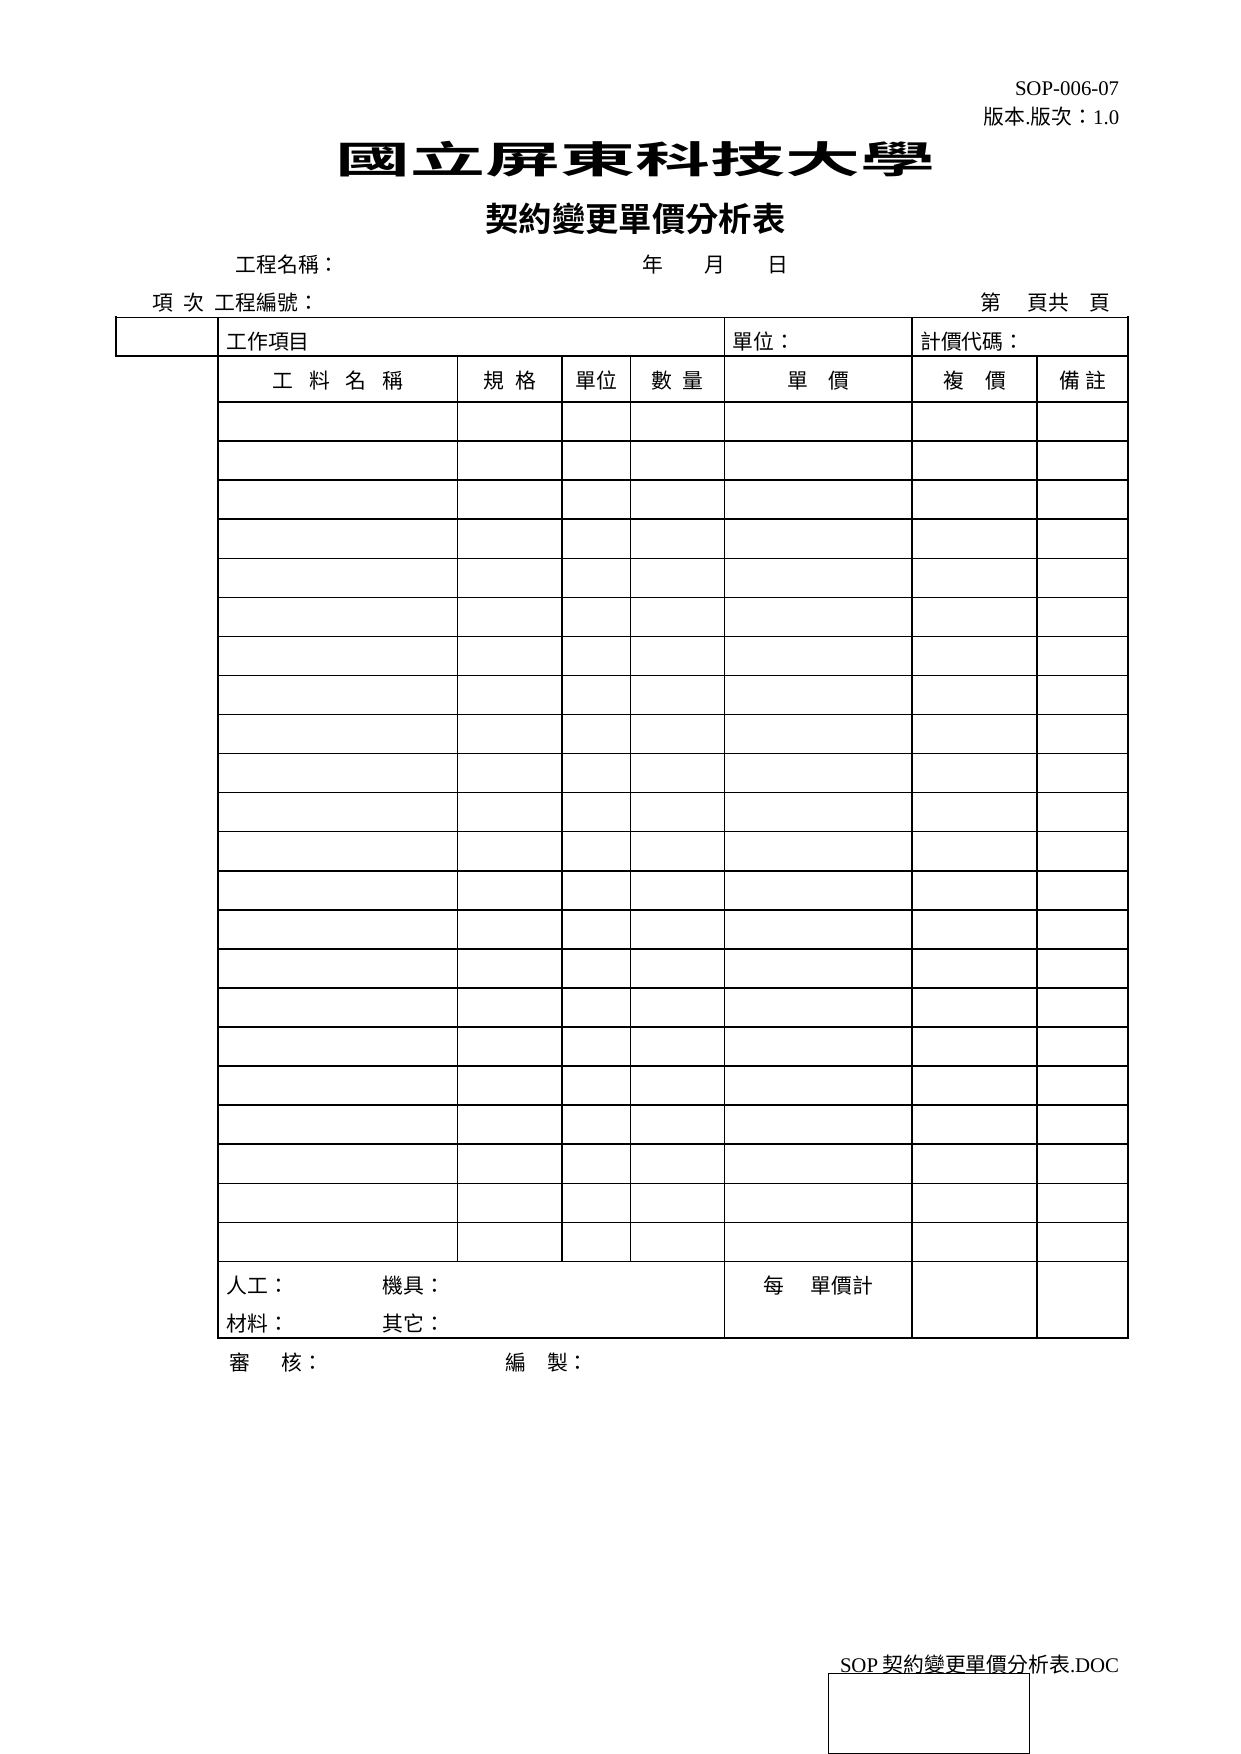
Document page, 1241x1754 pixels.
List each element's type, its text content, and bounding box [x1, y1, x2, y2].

table_cell [219, 676, 457, 714]
table_cell [631, 637, 724, 674]
table_cell [1038, 1028, 1127, 1065]
table_cell [563, 598, 630, 636]
table_cell [563, 872, 630, 909]
table_cell [631, 598, 724, 636]
table_cell [913, 1262, 1036, 1337]
table_cell [219, 793, 457, 831]
table_cell [563, 1145, 630, 1182]
table_cell 單 價 [725, 357, 911, 401]
table_cell [913, 442, 1036, 479]
table_cell [563, 950, 630, 987]
table_cell [563, 481, 630, 518]
table_cell [458, 1145, 561, 1182]
table_cell [219, 442, 457, 479]
table_cell [1038, 520, 1127, 557]
table_cell [116, 870, 217, 909]
table_cell [725, 676, 911, 714]
table_cell [563, 1184, 630, 1221]
table_cell [631, 1028, 724, 1065]
table_cell [458, 832, 561, 870]
table_cell [913, 1145, 1036, 1182]
table_cell [1038, 403, 1127, 440]
table_cell [458, 911, 561, 948]
table_cell [1038, 989, 1127, 1026]
table_cell [631, 403, 724, 440]
table_cell [913, 793, 1036, 831]
table_cell [913, 950, 1036, 987]
table_cell [631, 950, 724, 987]
table_cell [913, 1184, 1036, 1221]
table_cell [631, 1106, 724, 1143]
table_cell [563, 1106, 630, 1143]
table_cell [219, 950, 457, 987]
table_cell [913, 598, 1036, 636]
table_cell [458, 559, 561, 596]
table_cell [1038, 754, 1127, 792]
table_cell [913, 1067, 1036, 1104]
table_cell [563, 520, 630, 557]
table_cell [725, 911, 911, 948]
table_cell [631, 793, 724, 831]
table_cell [219, 754, 457, 792]
table_cell [458, 598, 561, 636]
table_cell [631, 1223, 724, 1261]
table_cell [913, 1223, 1036, 1261]
table_cell [1038, 637, 1127, 674]
text 審 核： 編 製： [219, 1339, 1119, 1376]
table_cell [913, 520, 1036, 557]
table_cell [458, 676, 561, 714]
table_cell [458, 950, 561, 987]
table_cell [458, 989, 561, 1026]
table_cell [725, 598, 911, 636]
table_cell [725, 481, 911, 518]
table_cell 工 料 名 稱 [219, 357, 457, 401]
table_cell [1038, 872, 1127, 909]
table_cell [725, 559, 911, 596]
table_cell [631, 754, 724, 792]
table_cell [219, 832, 457, 870]
table_header [117, 318, 217, 355]
table_cell [219, 520, 457, 557]
table_cell [458, 715, 561, 753]
table_cell [563, 676, 630, 714]
table_cell 每 單價計 [725, 1262, 911, 1337]
table_cell [1038, 481, 1127, 518]
table_cell [631, 676, 724, 714]
table_cell [563, 637, 630, 674]
table_cell [725, 637, 911, 674]
table_cell [1038, 442, 1127, 479]
table_cell [913, 715, 1036, 753]
table_cell [116, 792, 217, 831]
table_cell [116, 909, 217, 948]
table_cell 複 價 [913, 357, 1036, 401]
table_cell [219, 1184, 457, 1221]
table_cell [116, 479, 217, 518]
table_cell [631, 911, 724, 948]
table_cell [631, 1184, 724, 1221]
table_header 單位： [725, 318, 911, 355]
table_header 計價代碼： [913, 318, 1127, 355]
table_cell [725, 989, 911, 1026]
table_cell [116, 357, 217, 401]
table_cell [913, 1106, 1036, 1143]
table_cell [219, 715, 457, 753]
table_cell [725, 1067, 911, 1104]
table_cell [725, 793, 911, 831]
table_cell [458, 1028, 561, 1065]
table_cell [116, 1026, 217, 1065]
table_cell [1038, 832, 1127, 870]
table_cell [219, 481, 457, 518]
table_cell [116, 1221, 217, 1261]
table_cell [458, 481, 561, 518]
table_cell [725, 950, 911, 987]
table_cell [1038, 598, 1127, 636]
table_cell [116, 675, 217, 714]
table_cell 備 註 [1038, 357, 1127, 401]
table_cell [458, 754, 561, 792]
table_cell [725, 520, 911, 557]
table_cell [563, 442, 630, 479]
table_cell [219, 989, 457, 1026]
table_cell [1038, 950, 1127, 987]
table_cell [1038, 1223, 1127, 1261]
text 項 次 工程編號： 第 頁共 頁 [152, 279, 1119, 316]
table_header 工作項目 [219, 318, 724, 355]
table_cell [1038, 715, 1127, 753]
table_cell [1038, 1106, 1127, 1143]
table_cell [458, 442, 561, 479]
table_cell [631, 715, 724, 753]
table_cell [219, 872, 457, 909]
table_cell [458, 403, 561, 440]
table_cell [219, 1106, 457, 1143]
table_cell [631, 442, 724, 479]
table_cell [219, 1145, 457, 1182]
table_cell [116, 987, 217, 1026]
table_cell [725, 403, 911, 440]
table_cell [116, 831, 217, 870]
table_cell [116, 1065, 217, 1104]
table_cell [913, 559, 1036, 596]
table_cell [631, 1145, 724, 1182]
table_cell [563, 793, 630, 831]
table_cell [458, 1106, 561, 1143]
table_cell [1038, 911, 1127, 948]
table_cell [116, 636, 217, 674]
table_cell [563, 403, 630, 440]
table_cell [725, 872, 911, 909]
table_cell [563, 1223, 630, 1261]
table_cell [631, 872, 724, 909]
table_cell 單位 [563, 357, 630, 401]
table_cell [219, 1028, 457, 1065]
table_cell [631, 989, 724, 1026]
table_cell [913, 403, 1036, 440]
table_cell [458, 1067, 561, 1104]
table_cell [563, 911, 630, 948]
table_cell [563, 1067, 630, 1104]
table_cell [725, 1145, 911, 1182]
table_cell [725, 715, 911, 753]
table_cell [631, 1067, 724, 1104]
table_cell [219, 911, 457, 948]
table_cell [913, 481, 1036, 518]
table_cell [116, 558, 217, 596]
table_cell [116, 714, 217, 753]
table_cell [725, 1106, 911, 1143]
table_cell [116, 1104, 217, 1143]
table_cell 規 格 [458, 357, 561, 401]
table_cell [913, 911, 1036, 948]
table_cell [913, 637, 1036, 674]
table_cell [563, 989, 630, 1026]
table_cell [631, 559, 724, 596]
table_cell [116, 596, 217, 636]
table_cell [219, 559, 457, 596]
table_cell [1038, 559, 1127, 596]
table_cell [458, 520, 561, 557]
text 契約變更單價分析表 [152, 193, 1119, 241]
table_cell [913, 832, 1036, 870]
table_cell [563, 832, 630, 870]
table_cell [913, 989, 1036, 1026]
table_cell [116, 1143, 217, 1182]
table_cell [458, 1184, 561, 1221]
table_cell [219, 1223, 457, 1261]
table_cell [725, 442, 911, 479]
table_cell [913, 754, 1036, 792]
text [829, 1674, 1029, 1753]
table_cell [219, 1067, 457, 1104]
table_cell [116, 1183, 217, 1221]
table_cell [116, 1261, 217, 1337]
table_cell [725, 832, 911, 870]
table_cell [219, 637, 457, 674]
table_cell [116, 518, 217, 557]
table_cell [116, 401, 217, 440]
text 國立屏東科技大學 [152, 130, 1119, 193]
table_cell [563, 1028, 630, 1065]
table_cell [1038, 1145, 1127, 1182]
table_cell [563, 715, 630, 753]
table_cell [913, 676, 1036, 714]
table_cell [913, 872, 1036, 909]
table_cell [1038, 1184, 1127, 1221]
table_cell [116, 440, 217, 479]
table_cell [631, 832, 724, 870]
table_cell 人工： 機具： 材料： 其它： [219, 1262, 724, 1337]
table_cell [1038, 1067, 1127, 1104]
table_cell [725, 754, 911, 792]
table_cell [1038, 676, 1127, 714]
table_cell [631, 481, 724, 518]
table_cell [219, 598, 457, 636]
table_cell [458, 637, 561, 674]
table_cell [116, 948, 217, 987]
table_cell [1038, 793, 1127, 831]
table_cell [725, 1028, 911, 1065]
table_cell [458, 793, 561, 831]
table_cell [563, 754, 630, 792]
text 工程名稱： 年 月 日 [152, 241, 1119, 279]
table_cell [458, 872, 561, 909]
table_cell [725, 1223, 911, 1261]
table_cell 數 量 [631, 357, 724, 401]
table_cell [913, 1028, 1036, 1065]
table_cell [458, 1223, 561, 1261]
table_cell [116, 753, 217, 792]
table_cell [219, 403, 457, 440]
table_cell [1038, 1262, 1127, 1337]
table_cell [725, 1184, 911, 1221]
table_cell [631, 520, 724, 557]
table_cell [563, 559, 630, 596]
